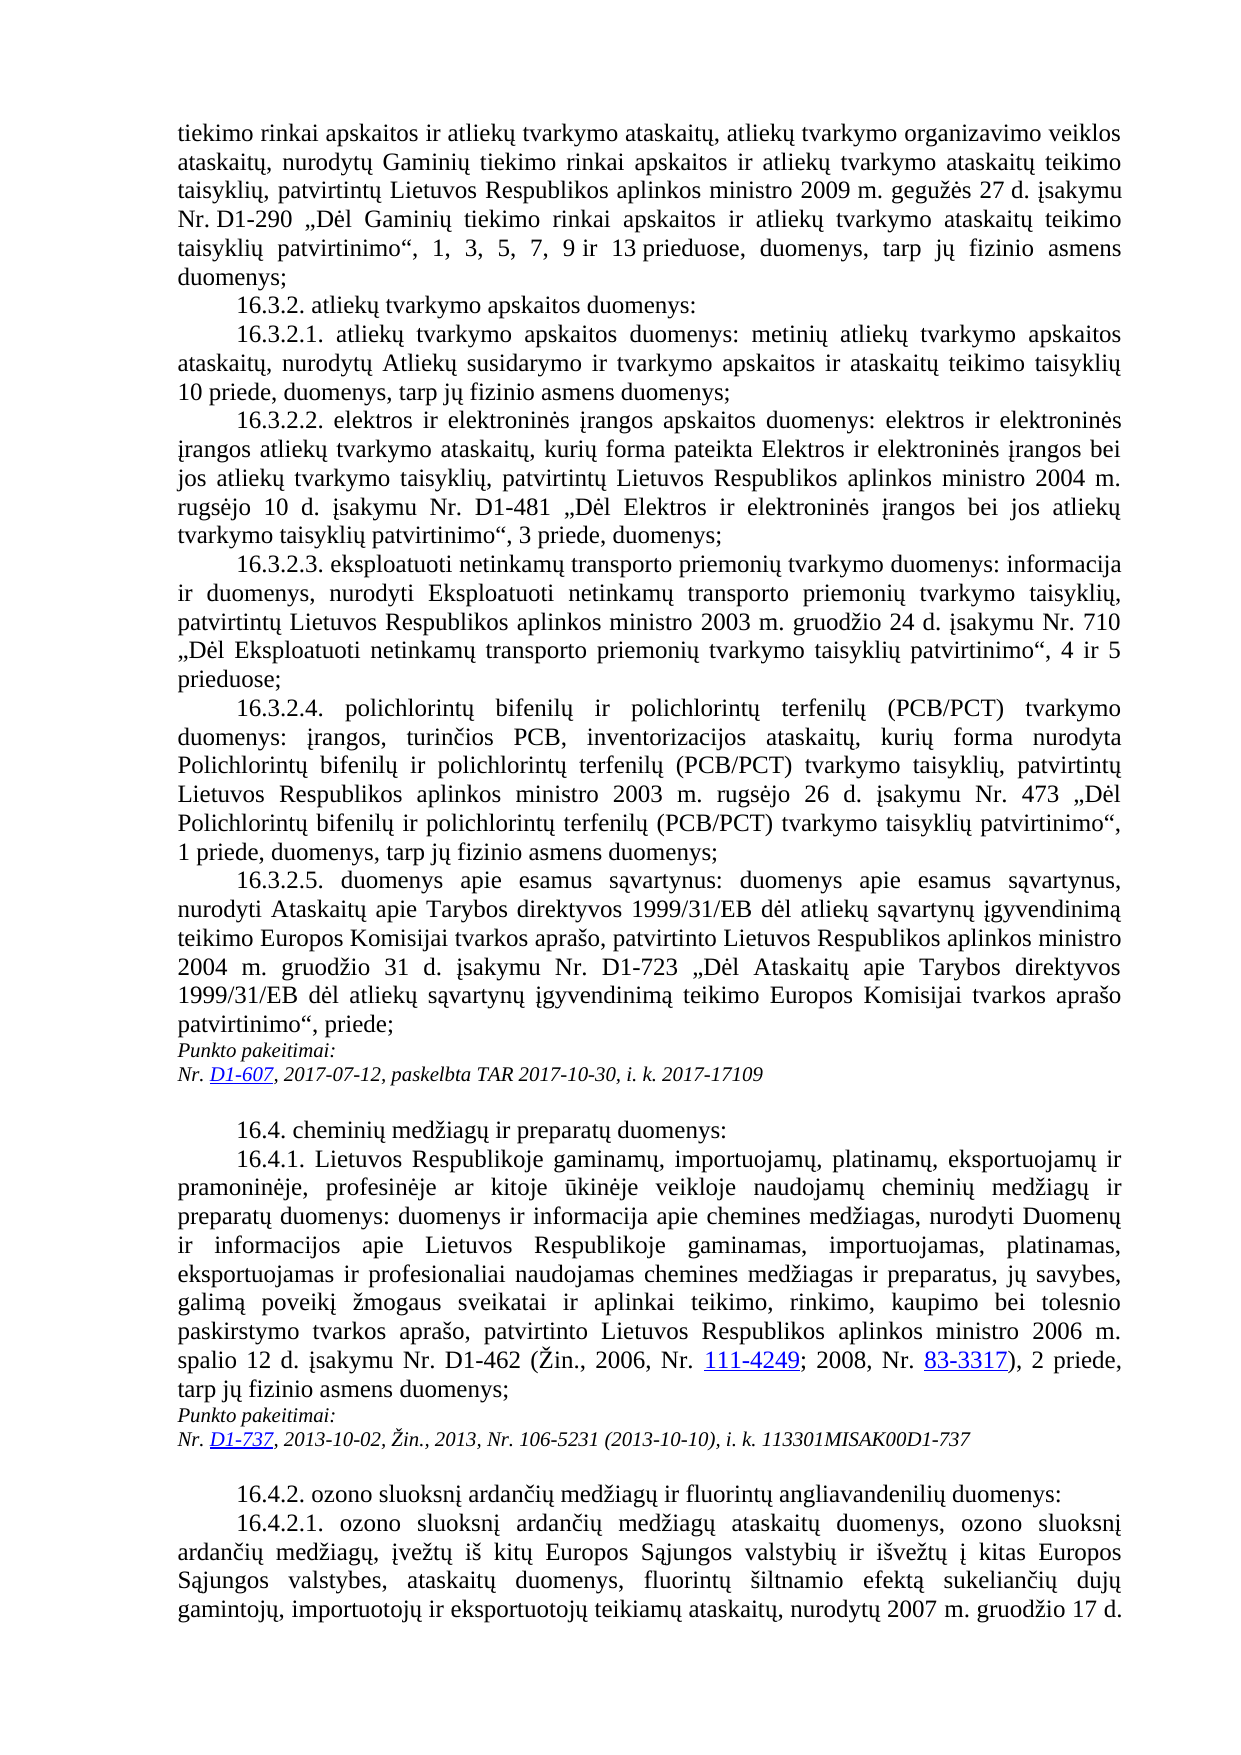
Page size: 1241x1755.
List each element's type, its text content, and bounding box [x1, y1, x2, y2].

text 16.3.2.1. atliekų tvarkymo apskaitos duomenys: metinių atliekų tvarkymo apskaitos ataskaitų, nurodytų Atliekų susidarymo ir tvarkymo apskaitos ir ataskaitų teikimo taisyklių 10 priede, duomenys, tarp jų fizinio asmens duomenys; [177, 319, 1122, 406]
text 16.4.1. Lietuvos Respublikoje gaminamų, importuojamų, platinamų, eksportuojamų ir pramoninėje, profesinėje ar kitoje ūkinėje veikloje naudojamų cheminių medžiagų ir preparatų duomenys: duomenys ir informacija apie chemines medžiagas, nurodyti Duomenų ir informacijos apie Lietuvos Respublikoje gaminamas, importuojamas, platinamas, eksportuojamas ir profesionaliai naudojamas chemines medžiagas ir preparatus, jų savybes, galimą poveikį žmogaus sveikatai ir aplinkai teikimo, rinkimo, kaupimo bei tolesnio paskirstymo tvarkos aprašo, patvirtinto Lietuvos Respublikos aplinkos ministro 2006 m. spalio 12 d. įsakymu Nr. D1-462 (Žin., 2006, Nr. 111-4249; 2008, Nr. 83-3317), 2 priede, tarp jų fizinio asmens duomenys; [177, 1144, 1122, 1402]
text 16.3.2.5. duomenys apie esamus sąvartynus: duomenys apie esamus sąvartynus, nurodyti Ataskaitų apie Tarybos direktyvos 1999/31/EB dėl atliekų sąvartynų įgyvendinimą teikimo Europos Komisijai tvarkos aprašo, patvirtinto Lietuvos Respublikos aplinkos ministro 2004 m. gruodžio 31 d. įsakymu Nr. D1-723 „Dėl Ataskaitų apie Tarybos direktyvos 1999/31/EB dėl atliekų sąvartynų įgyvendinimą teikimo Europos Komisijai tvarkos aprašo patvirtinimo“, priede; [177, 866, 1122, 1038]
text 16.4.2. ozono sluoksnį ardančių medžiagų ir fluorintų angliavandenilių duomenys: [177, 1479, 1122, 1508]
text Punkto pakeitimai: [177, 1038, 1122, 1062]
text 16.4. cheminių medžiagų ir preparatų duomenys: [177, 1115, 1122, 1144]
text Nr. D1-607, 2017-07-12, paskelbta TAR 2017-10-30, i. k. 2017-17109 [177, 1062, 1122, 1086]
text 16.3.2.2. elektros ir elektroninės įrangos apskaitos duomenys: elektros ir elektroninės įrangos atliekų tvarkymo ataskaitų, kurių forma pateikta Elektros ir elektroninės įrangos bei jos atliekų tvarkymo taisyklių, patvirtintų Lietuvos Respublikos aplinkos ministro 2004 m. rugsėjo 10 d. įsakymu Nr. D1-481 „Dėl Elektros ir elektroninės įrangos bei jos atliekų tvarkymo taisyklių patvirtinimo“, 3 priede, duomenys; [177, 406, 1122, 549]
text tiekimo rinkai apskaitos ir atliekų tvarkymo ataskaitų, atliekų tvarkymo organizavimo veiklos ataskaitų, nurodytų Gaminių tiekimo rinkai apskaitos ir atliekų tvarkymo ataskaitų teikimo taisyklių, patvirtintų Lietuvos Respublikos aplinkos ministro 2009 m. gegužės 27 d. įsakymu Nr. D1-290 „Dėl Gaminių tiekimo rinkai apskaitos ir atliekų tvarkymo ataskaitų teikimo taisyklių patvirtinimo“, 1, 3, 5, 7, 9 ir 13 prieduose, duomenys, tarp jų fizinio asmens duomenys; [177, 118, 1122, 291]
text Punkto pakeitimai: [177, 1402, 1122, 1427]
text 16.4.2.1. ozono sluoksnį ardančių medžiagų ataskaitų duomenys, ozono sluoksnį ardančių medžiagų, įvežtų iš kitų Europos Sąjungos valstybių ir išvežtų į kitas Europos Sąjungos valstybes, ataskaitų duomenys, fluorintų šiltnamio efektą sukeliančių dujų gamintojų, importuotojų ir eksportuotojų teikiamų ataskaitų, nurodytų 2007 m. gruodžio 17 d. [177, 1508, 1122, 1623]
text 16.3.2.4. polichlorintų bifenilų ir polichlorintų terfenilų (PCB/PCT) tvarkymo duomenys: įrangos, turinčios PCB, inventorizacijos ataskaitų, kurių forma nurodyta Polichlorintų bifenilų ir polichlorintų terfenilų (PCB/PCT) tvarkymo taisyklių, patvirtintų Lietuvos Respublikos aplinkos ministro 2003 m. rugsėjo 26 d. įsakymu Nr. 473 „Dėl Polichlorintų bifenilų ir polichlorintų terfenilų (PCB/PCT) tvarkymo taisyklių patvirtinimo“, 1 priede, duomenys, tarp jų fizinio asmens duomenys; [177, 693, 1122, 866]
text 16.3.2. atliekų tvarkymo apskaitos duomenys: [177, 291, 1122, 319]
text Nr. D1-737, 2013-10-02, Žin., 2013, Nr. 106-5231 (2013-10-10), i. k. 113301MISAK00D1-737 [177, 1427, 1122, 1451]
text 16.3.2.3. eksploatuoti netinkamų transporto priemonių tvarkymo duomenys: informacija ir duomenys, nurodyti Eksploatuoti netinkamų transporto priemonių tvarkymo taisyklių, patvirtintų Lietuvos Respublikos aplinkos ministro 2003 m. gruodžio 24 d. įsakymu Nr. 710 „Dėl Eksploatuoti netinkamų transporto priemonių tvarkymo taisyklių patvirtinimo“, 4 ir 5 prieduose; [177, 549, 1122, 693]
